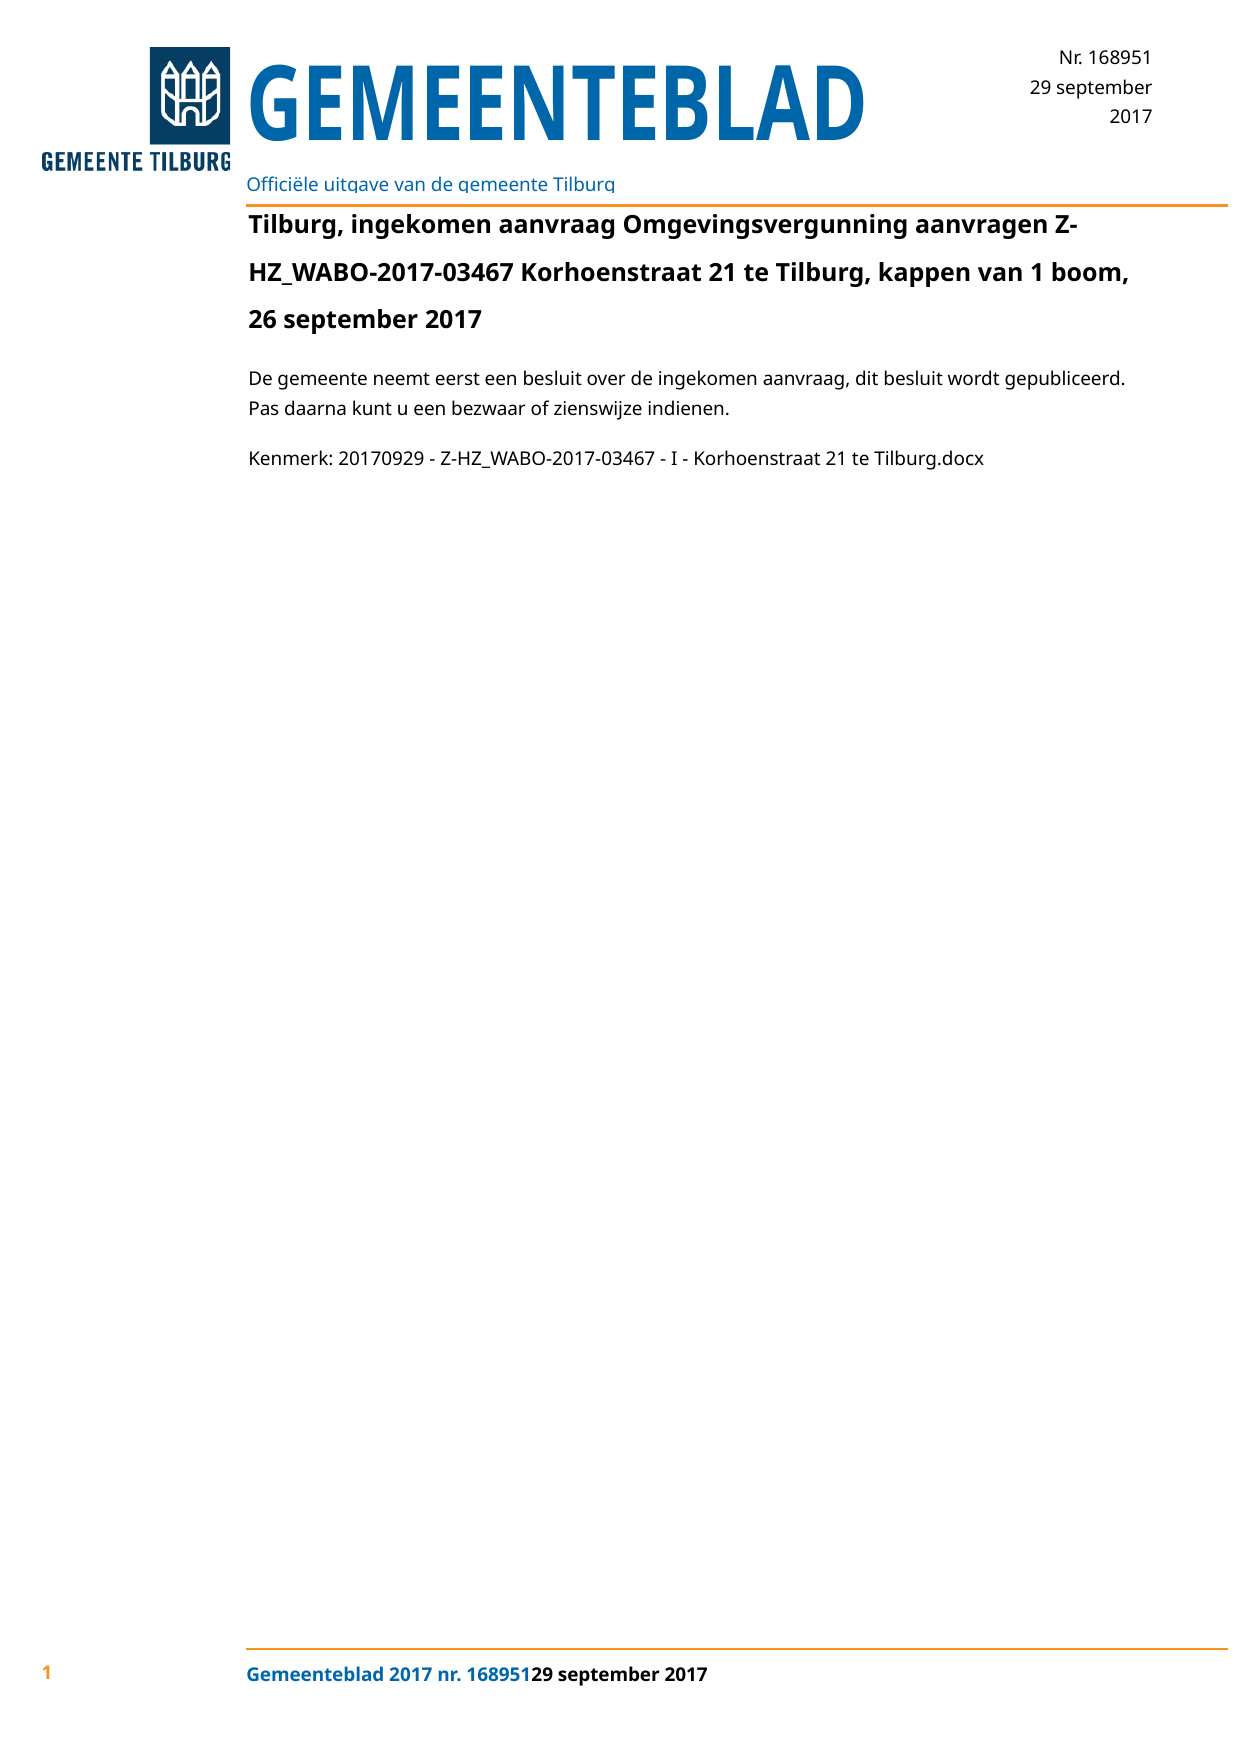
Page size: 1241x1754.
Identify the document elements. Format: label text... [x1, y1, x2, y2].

text Tilburg, ingekomen aanvraag Omgevingsvergunning aanvragen Z-HZ_WABO-2017-03467 Korhoenstraat 21 te Tilburg, kappen van 1 boom, 26 september 2017 [248, 207, 1152, 336]
picture [41, 47, 231, 172]
text De gemeente neemt eerst een besluit over de ingekomen aanvraag, dit besluit wordt gepubliceerd. Pas daarna kunt u een bezwaar of zienswijze indienen. [248, 366, 1152, 421]
text Kenmerk: 20170929 - Z-HZ_WABO-2017-03467 - I - Korhoenstraat 21 te Tilburg.docx [248, 446, 1152, 471]
